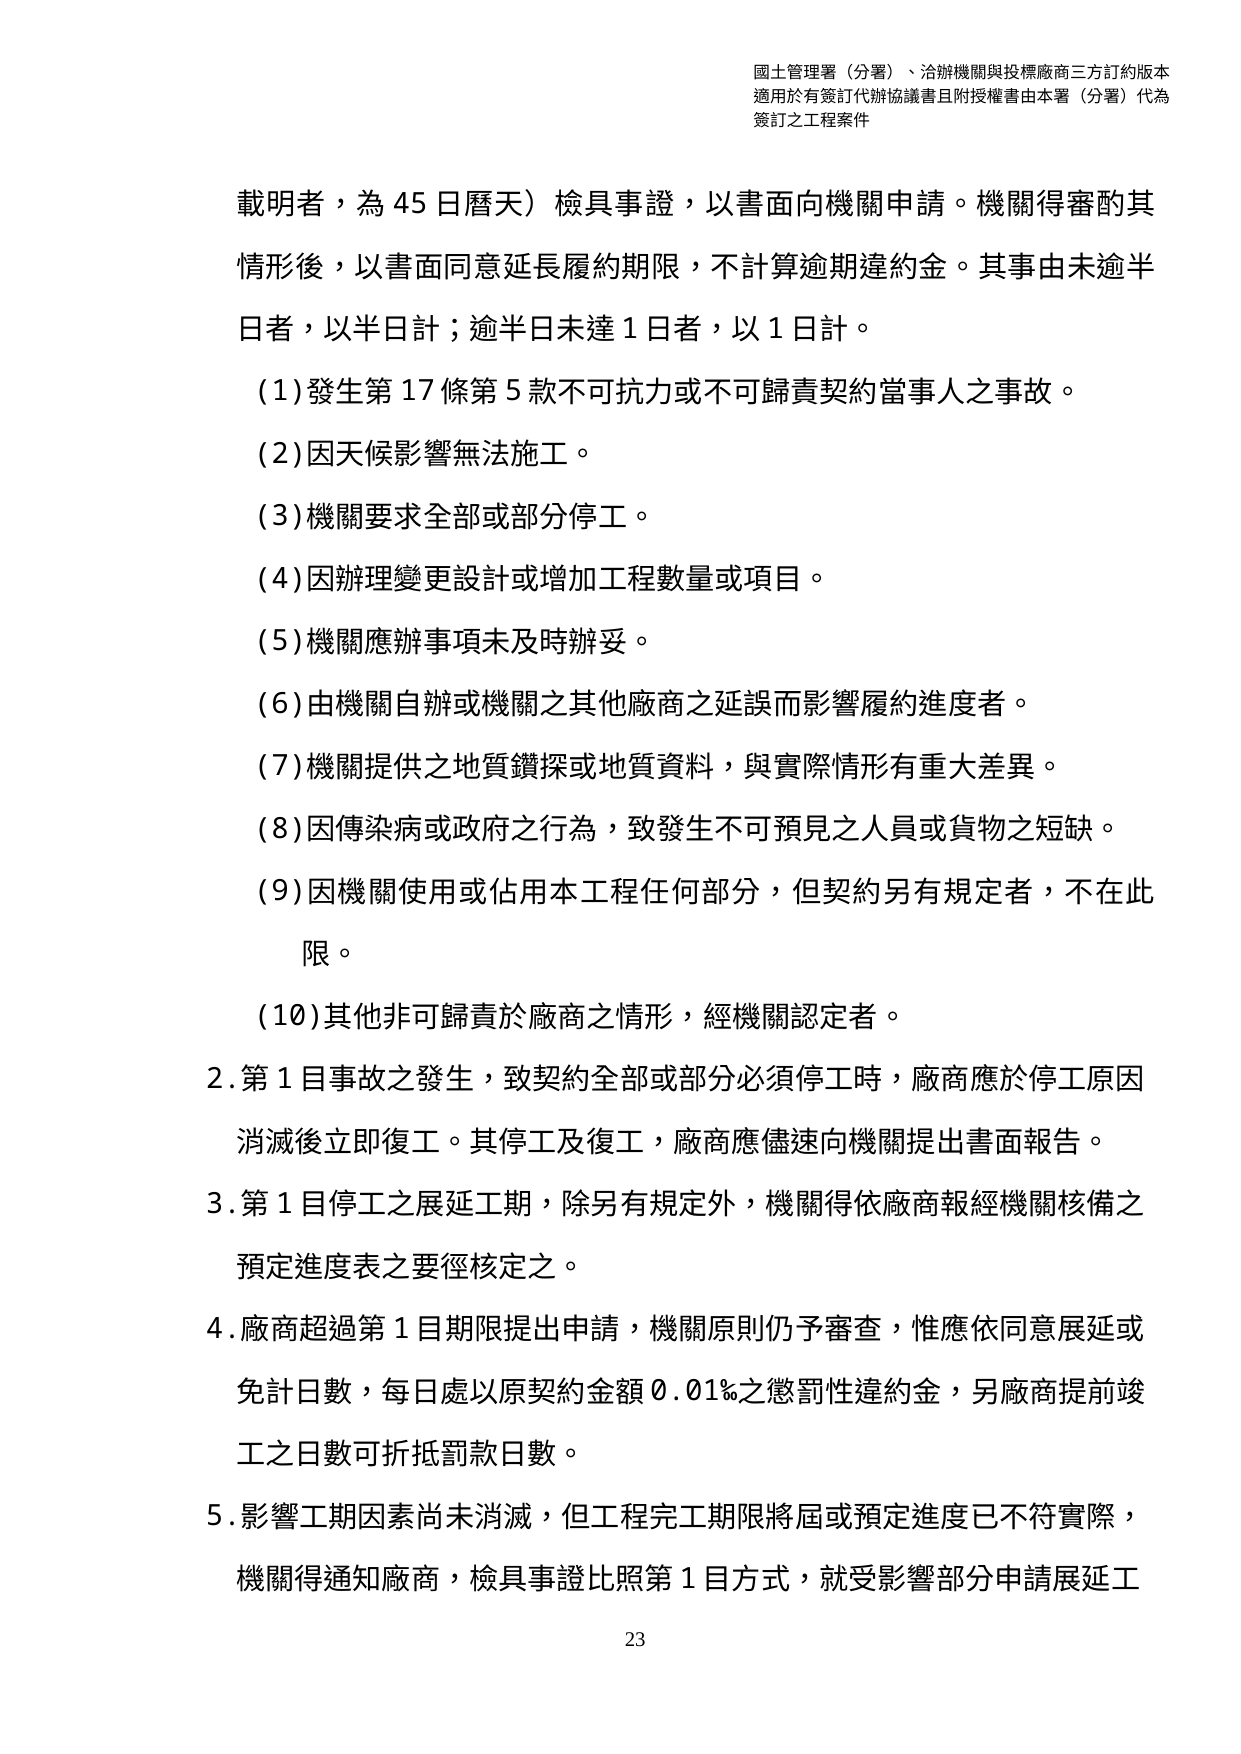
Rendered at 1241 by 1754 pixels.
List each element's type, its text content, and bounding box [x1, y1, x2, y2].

table_cell (1)發生第17條第5款不可抗力或不可歸責契約當事人之事故。 (2)因天候影響無法施工。 (3)機關要求全部或部分停工。 (4)因辦理變更設計或增加工程數量或項目。 (5)機關應辦事項未及時辦妥。 (6)由機關自辦或機關之其他廠商之延誤而影響履約進度者。 (7)機關提供之地質鑽探或地質資料，與實際情形有重大差異。 (8)因傳染病或政府之行為，致發生不可預見之人員或貨物之短缺。 (9)因機關使用或佔用本工程任何部分，但契約另有規定者，不在此限。 (10)其他非可歸責於廠商之情形，經機關認定者。 [247, 348, 1168, 1035]
table_cell [117, 160, 160, 348]
table_cell 3.第1目停工之展延工期，除另有規定外，機關得依廠商報經機關核備之預定進度表之要徑核定之。 4.廠商超過第1目期限提出申請，機關原則仍予審查，惟應依同意展延或免計日數，每日處以原契約金額0.01‰之懲罰性違約金，另廠商提前竣工之日數可折抵罰款日數。 5.影響工期因素尚未消滅，但工程完工期限將屆或預定進度已不符實際，機關得通知廠商，檢具事證比照第1目方式，就受影響部分申請展延工 [203, 1160, 1168, 1598]
table_cell [117, 1035, 160, 1160]
table_cell [160, 1035, 203, 1160]
table_cell 載明者，為45日曆天）檢具事證，以書面向機關申請。機關得審酌其情形後，以書面同意延長履約期限，不計算逾期違約金。其事由未逾半日者，以半日計；逾半日未達1日者，以1日計。 [203, 160, 1168, 348]
table_cell 2.第1目事故之發生，致契約全部或部分必須停工時，廠商應於停工原因消滅後立即復工。其停工及復工，廠商應儘速向機關提出書面報告。 [203, 1035, 1168, 1160]
table_cell [117, 348, 160, 1035]
table_cell [160, 1160, 203, 1598]
table_cell [160, 348, 203, 1035]
table_cell [160, 160, 203, 348]
table_cell [203, 348, 247, 1035]
table_cell [117, 1160, 160, 1598]
